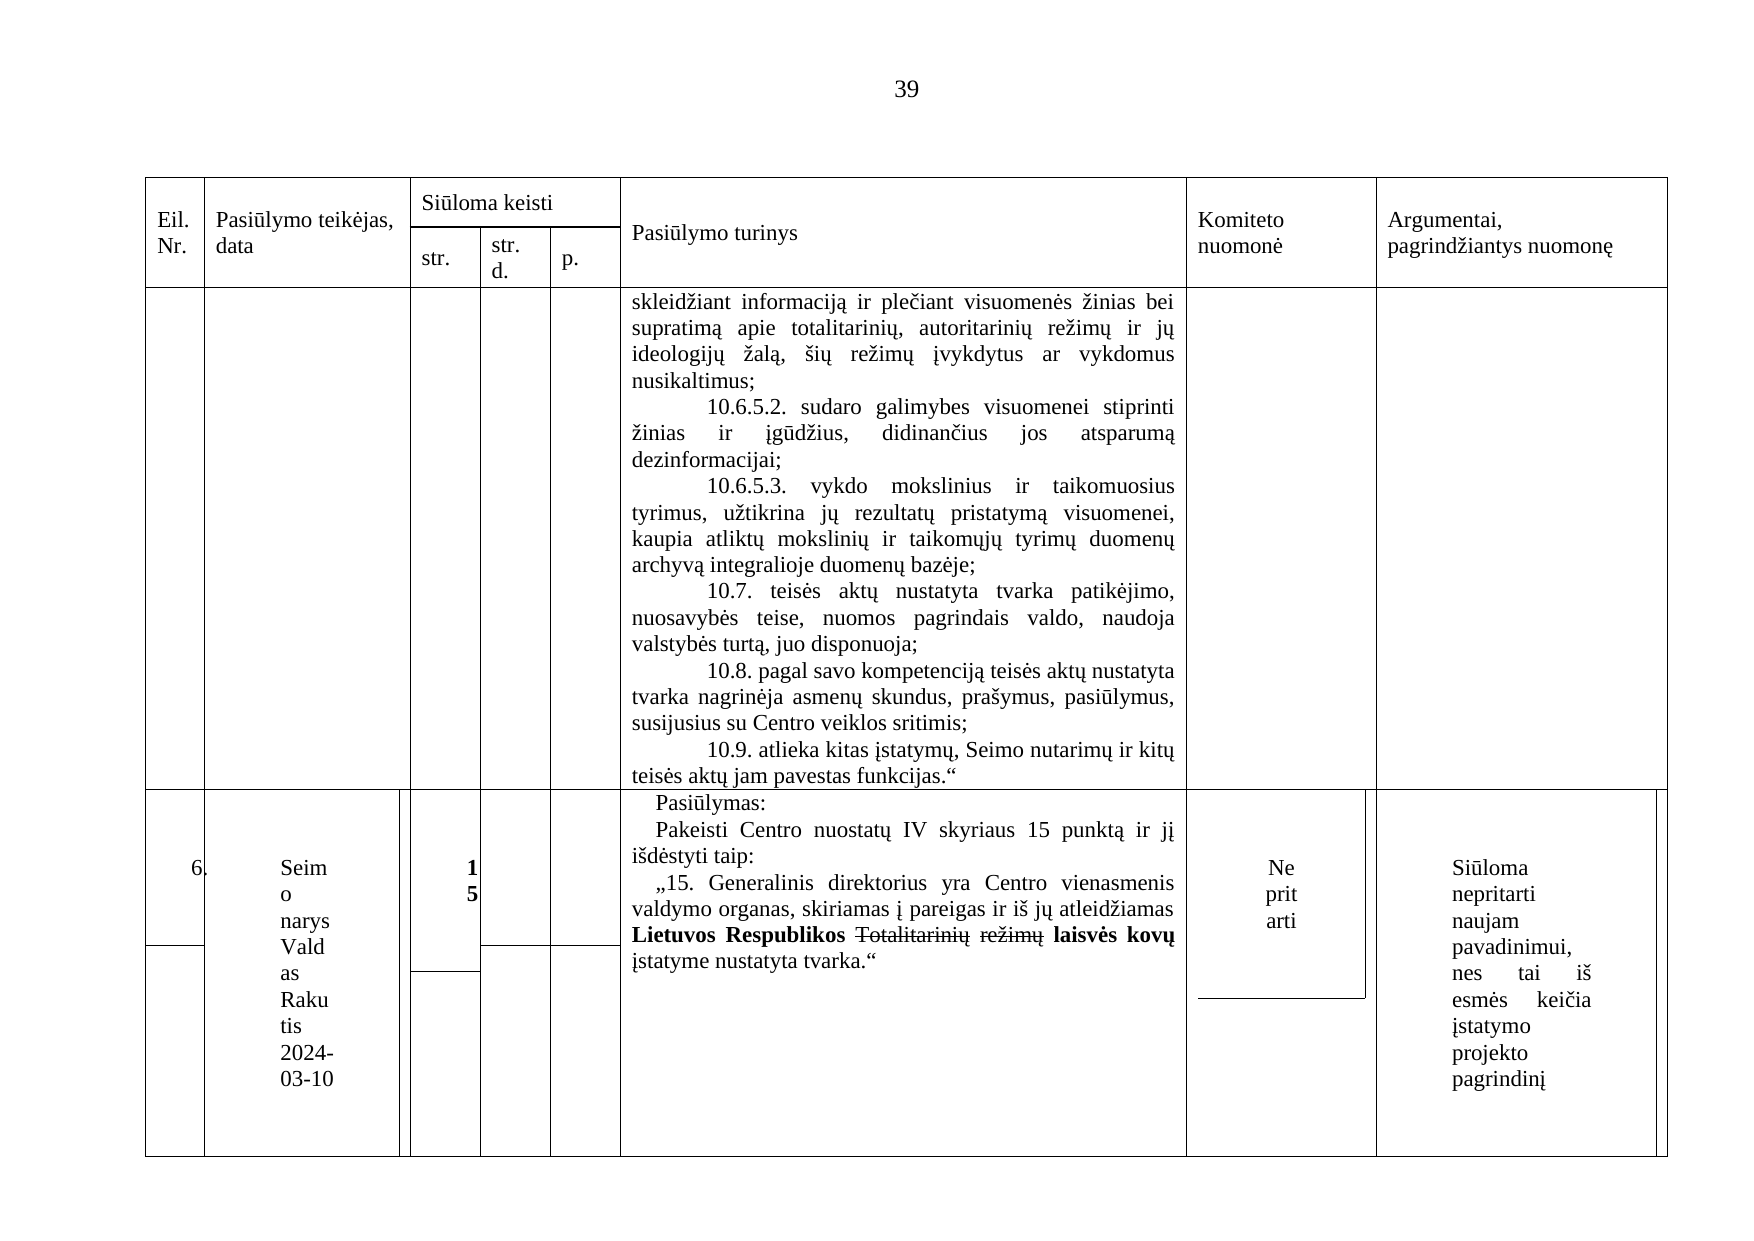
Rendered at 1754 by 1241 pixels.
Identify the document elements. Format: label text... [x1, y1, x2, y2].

table_cell Seimo narys Valdas Rakutis 2024-03-10 [205, 790, 399, 1156]
table_cell 15 [411, 790, 480, 971]
table_cell [551, 790, 620, 945]
table_cell str. d. [481, 228, 550, 287]
table_cell [481, 288, 550, 788]
table_cell [411, 972, 480, 1156]
table_header Komiteto nuomonė [1187, 178, 1376, 287]
table_cell Seimo narys Valdas Rakutis 2024-03-10 [400, 790, 410, 1156]
table_cell [411, 288, 480, 788]
table_header Pasiūlymo teikėjas, data [205, 178, 410, 287]
table_cell Pasiūlymas: Pakeisti Centro nuostatų IV skyriaus 15 punktą ir jį išdėstyti taip: „15. Generalinis direktorius yra Centro vienasmenis valdymo organas, skiriamas į pareigas ir iš jų atleidžiamas Lietuvos Respublikos Totalitarinių režimų laisvės kovų įstatyme nustatyta tvarka.“ [621, 790, 1186, 1156]
table_cell Nepritarti [1187, 790, 1376, 1156]
table_cell [481, 946, 550, 1156]
table_cell [1377, 288, 1667, 788]
table_cell 6. [146, 946, 204, 1156]
table_cell [551, 946, 620, 1156]
table_cell Siūloma nepritarti naujam pavadinimui, nes tai iš esmės keičia įstatymo projekto pagrindinį [1377, 790, 1656, 1156]
table_cell 5. [146, 288, 204, 788]
table_cell [1187, 288, 1376, 788]
table_cell 6. [146, 790, 204, 945]
table_cell Seimo narys Valdas Rakutis 2024-03-10 [205, 288, 410, 788]
table_cell [481, 790, 550, 945]
table_header Pasiūlymo turinys [621, 178, 1186, 287]
table_cell str. [411, 228, 480, 287]
table_header Argumentai, pagrindžiantys nuomonę [1377, 178, 1667, 287]
table_cell [551, 288, 620, 788]
table_header Eil. Nr. [146, 178, 204, 287]
table_cell p. [551, 228, 620, 287]
table_header Siūloma keisti [411, 178, 620, 226]
